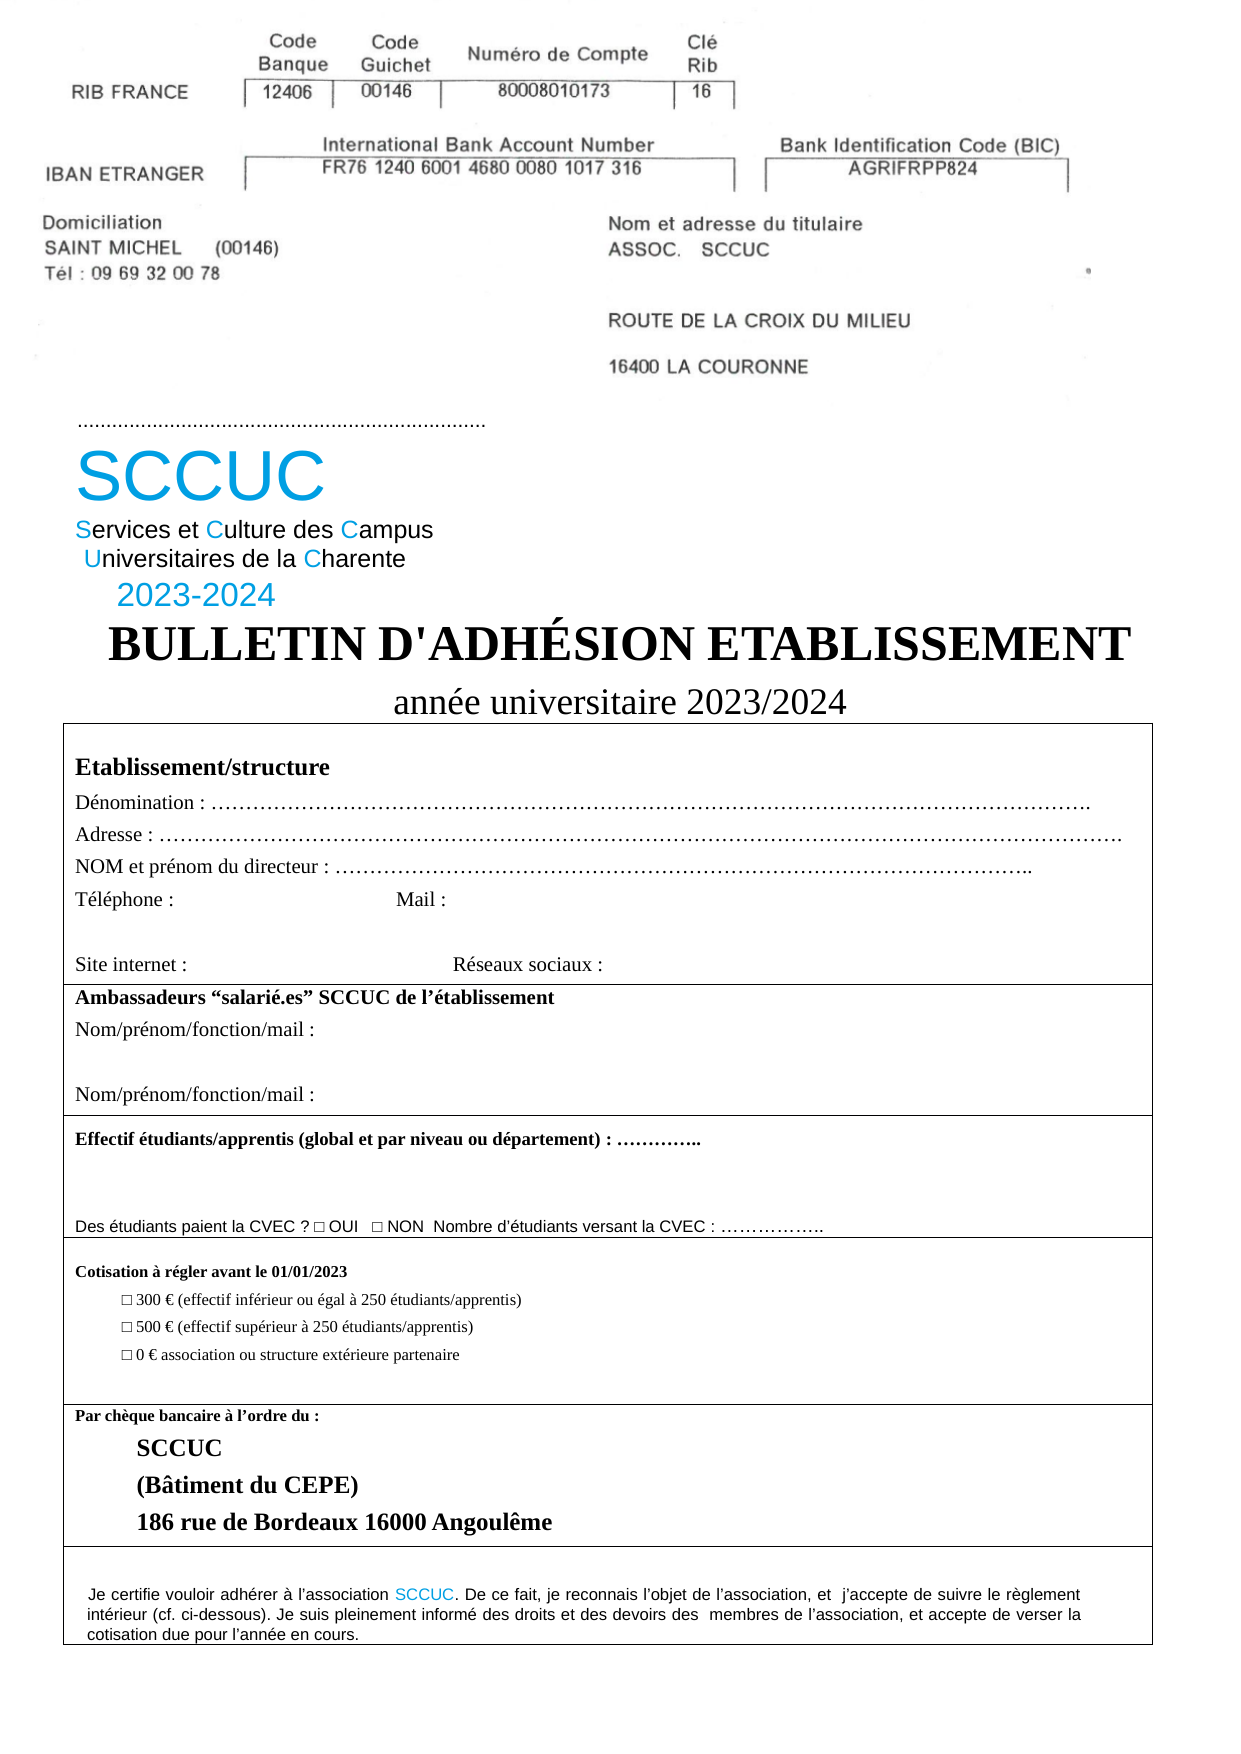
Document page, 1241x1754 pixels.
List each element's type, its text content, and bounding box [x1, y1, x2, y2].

table_cell Effectif étudiants/apprentis (global et par niveau ou département) : ………….. Des étudiants paient la CVEC ? □ OUI □ NON Nombre d’étudiants versant la CVEC : …………….. [64, 1116, 1152, 1237]
table_cell Par chèque bancaire à l’ordre du : SCCUC (Bâtiment du CEPE) 186 rue de Bordeaux 16000 Angoulême [64, 1405, 1152, 1546]
picture [0, 0, 1091, 409]
table_cell Ambassadeurs “salarié.es” SCCUC de l’établissement Nom/prénom/fonction/mail : Nom/prénom/fonction/mail : [64, 985, 1152, 1114]
table_cell Je certifie vouloir adhérer à l’association SCCUC. De ce fait, je reconnais l’objet de l’association, et j’accepte de suivre le règlement intérieur (cf. ci-dessous). Je suis pleinement informé des droits et des devoirs des membres de l’association, et accepte de verser la cotisation due pour l’année en cours. [64, 1547, 1152, 1644]
text SCCUC [75, 433, 1165, 515]
text ....................................................................... [75, 99, 1143, 432]
text Services et Culture des Campus [75, 515, 1165, 544]
text 2023-2024 [116, 575, 1165, 614]
table_header Etablissement/structure Dénomination : ………………………………………………………………………………………………………………. Adresse : …………………………………………………………………………………………………………………………. NOM et prénom du directeur : ……………………………………………………………………………………….. Téléphone : Mail : Site internet : Réseaux sociaux : [64, 724, 1152, 984]
table_cell Cotisation à régler avant le 01/01/2023 □ 300 € (effectif inférieur ou égal à 250 étudiants/apprentis) □ 500 € (effectif supérieur à 250 étudiants/apprentis) □ 0 € association ou structure extérieure partenaire [64, 1238, 1152, 1404]
text année universitaire 2023/2024 [75, 679, 1165, 723]
text Universitaires de la Charente [84, 544, 1165, 573]
text BULLETIN D'ADHÉSION ETABLISSEMENT [75, 614, 1165, 671]
